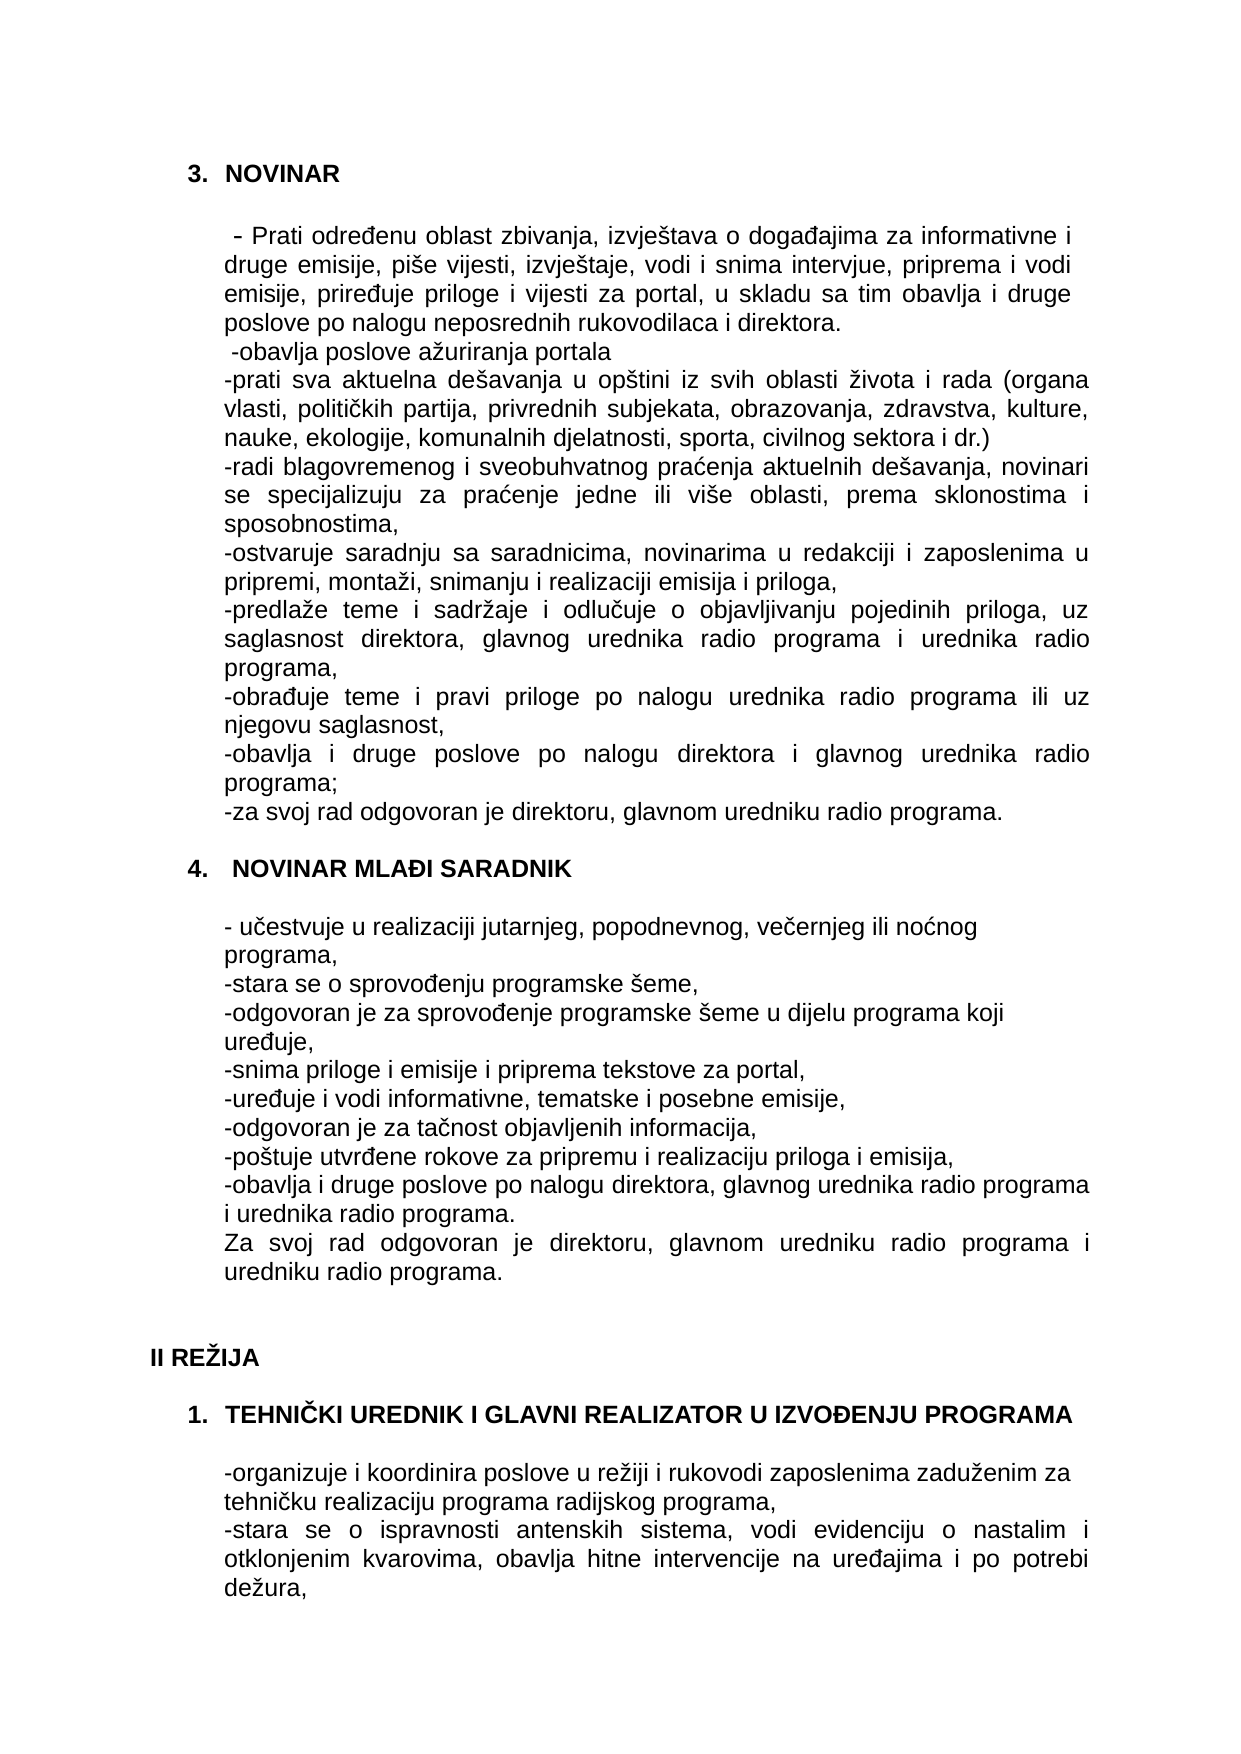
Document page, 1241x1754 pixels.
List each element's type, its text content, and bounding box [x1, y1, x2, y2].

text -uređuje i vodi informativne, tematske i posebne emisije, [224, 1084, 1090, 1113]
list NOVINAR MLAĐI SARADNIK [187, 854, 1090, 883]
text -stara se o ispravnosti antenskih sistema, vodi evidenciju o nastalim i otklonjenim kvarovima, obavlja hitne intervencije na uređajima i po potrebi dežura, [224, 1515, 1090, 1602]
list TEHNIČKI UREDNIK I GLAVNI REALIZATOR U IZVOĐENJU PROGRAMA [187, 1400, 1090, 1429]
text -odgovoran je za sprovođenje programske šeme u dijelu programa koji uređuje, [224, 998, 1090, 1055]
text -obrađuje teme i pravi priloge po nalogu urednika radio programa ili uz njegovu saglasnost, [224, 682, 1090, 739]
text -obavlja i druge poslove po nalogu direktora i glavnog urednika radio programa; [224, 739, 1090, 797]
text -snima priloge i emisije i priprema tekstove za portal, [224, 1055, 1090, 1084]
text II REŽIJA [150, 1343, 1090, 1372]
text -odgovoran je za tačnost objavljenih informacija, [224, 1113, 1090, 1142]
text - Prati određenu oblast zbivanja, izvještava o događajima za informativne i druge emisije, piše vijesti, izvještaje, vodi i snima intervjue, priprema i vodi emisije, priređuje priloge i vijesti za portal, u skladu sa tim obavlja i druge poslove po nalogu neposrednih rukovodilaca i direktora. [224, 217, 1073, 337]
text -za svoj rad odgovoran je direktoru, glavnom uredniku radio programa. [224, 797, 1090, 825]
text -radi blagovremenog i sveobuhvatnog praćenja aktuelnih dešavanja, novinari se specijalizuju za praćenje jedne ili više oblasti, prema sklonostima i sposobnostima, [224, 452, 1090, 538]
text -organizuje i koordinira poslove u režiji i rukovodi zaposlenima zaduženim za tehničku realizaciju programa radijskog programa, [224, 1458, 1090, 1515]
text -ostvaruje saradnju sa saradnicima, novinarima u redakciji i zaposlenima u pripremi, montaži, snimanju i realizaciji emisija i priloga, [224, 538, 1090, 595]
list NOVINAR [187, 159, 1090, 188]
text -predlaže teme i sadržaje i odlučuje o objavljivanju pojedinih priloga, uz saglasnost direktora, glavnog urednika radio programa i urednika radio programa, [224, 595, 1090, 682]
text -stara se o sprovođenju programske šeme, [224, 969, 1090, 998]
text Za svoj rad odgovoran je direktoru, glavnom uredniku radio programa i uredniku radio programa. [224, 1228, 1090, 1285]
text -poštuje utvrđene rokove za pripremu i realizaciju priloga i emisija, [224, 1142, 1090, 1170]
text -obavlja i druge poslove po nalogu direktora, glavnog urednika radio programa i urednika radio programa. [224, 1170, 1090, 1228]
text -prati sva aktuelna dešavanja u opštini iz svih oblasti života i rada (organa vlasti, političkih partija, privrednih subjekata, obrazovanja, zdravstva, kulture, nauke, ekologije, komunalnih djelatnosti, sporta, civilnog sektora i dr.) [224, 365, 1090, 452]
text - učestvuje u realizaciji jutarnjeg, popodnevnog, večernjeg ili noćnog programa, [224, 912, 1090, 969]
text -obavlja poslove ažuriranja portala [224, 337, 1073, 365]
